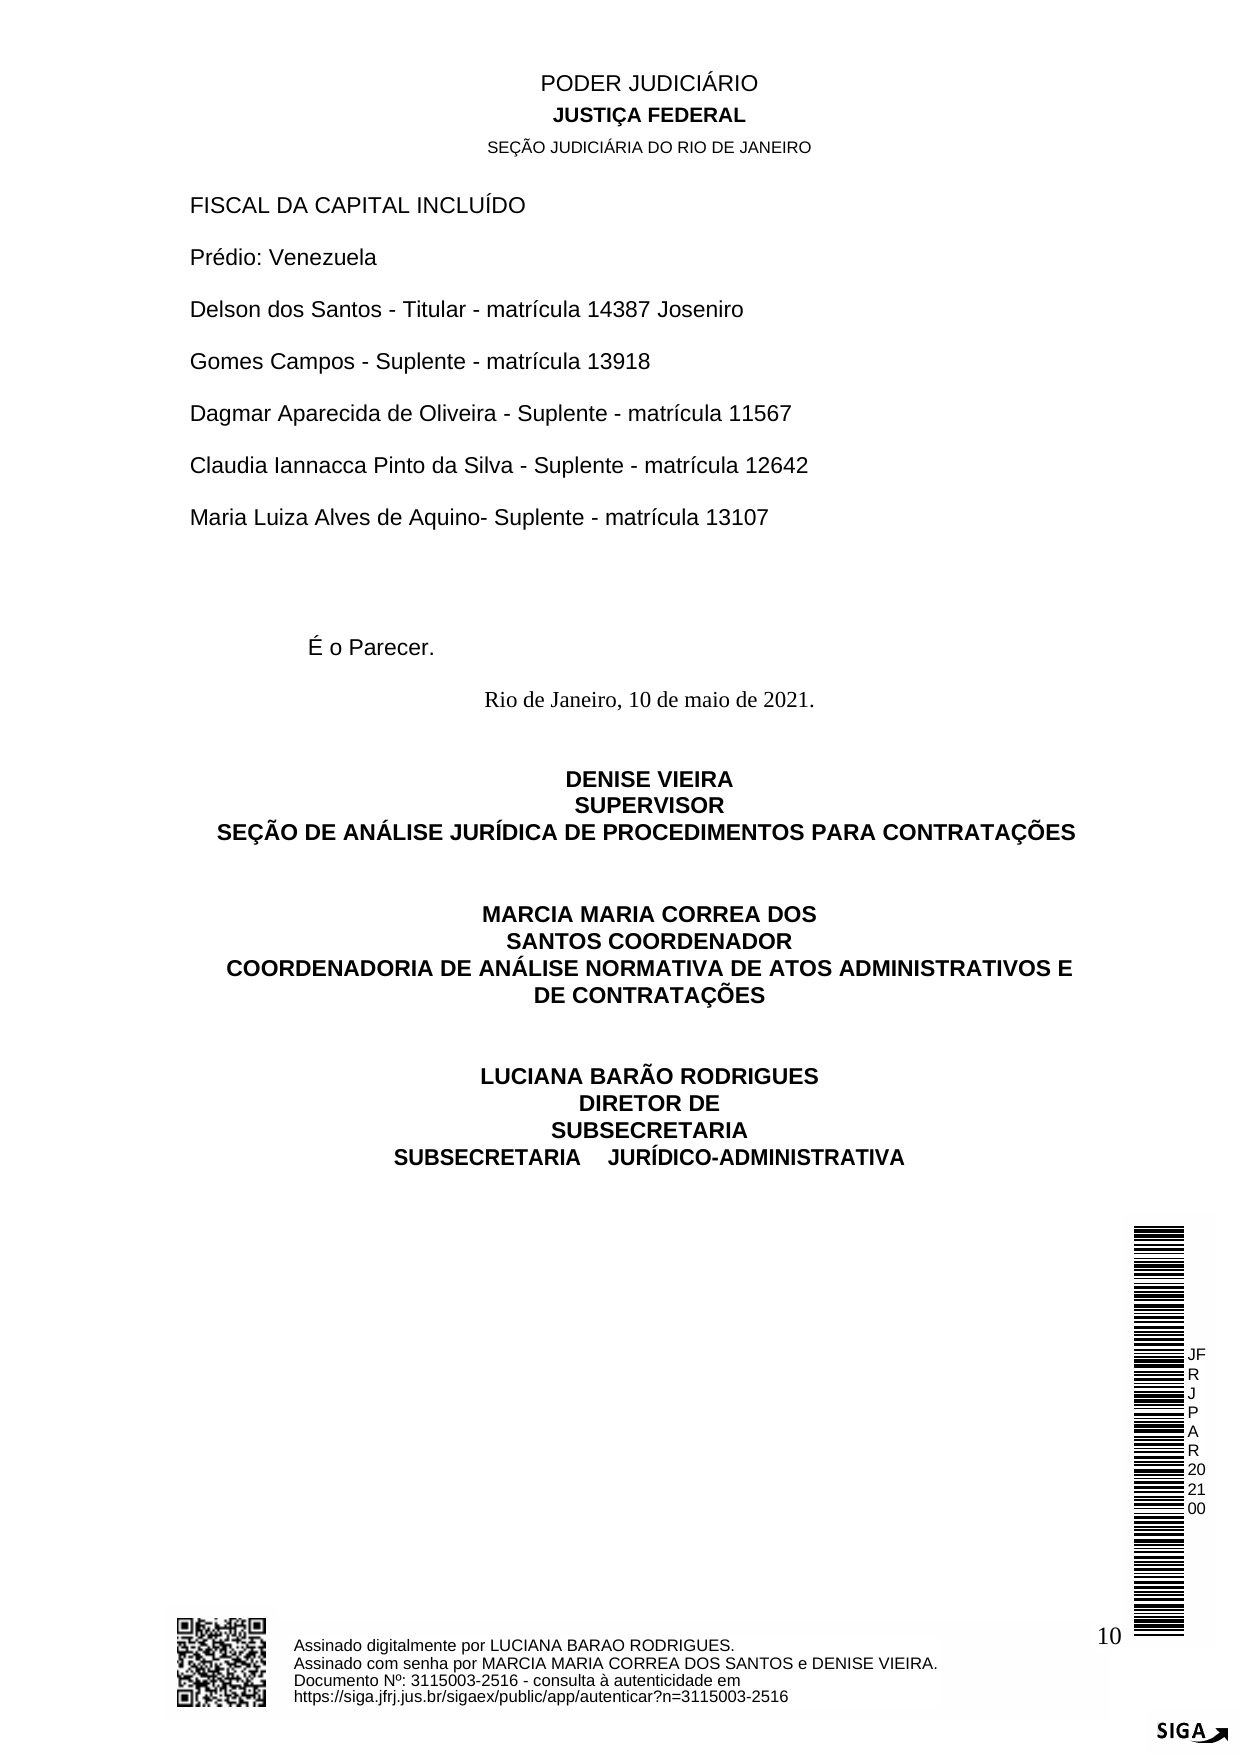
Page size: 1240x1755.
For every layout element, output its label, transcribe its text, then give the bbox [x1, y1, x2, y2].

text DENISE VIEIRA SUPERVISOR [565, 766, 733, 819]
text Dagmar Aparecida de Oliveira - Suplente - matrícula 11567 Claudia Iannacca Pinto da Silva - Suplente - matrícula 12642 Maria Luiza Alves de Aquino- Suplente - matrícula 13107 [189, 400, 810, 530]
text SEÇÃO DE ANÁLISE JURÍDICA DE PROCEDIMENTOS PARA CONTRATAÇÕES [203, 819, 1089, 846]
text COORDENADORIA DE ANÁLISE NORMATIVA DE ATOS ADMINISTRATIVOS E DE CONTRATAÇÕES [209, 955, 1089, 1008]
text Delson dos Santos - Titular - matrícula 14387 Joseniro Gomes Campos - Suplente - matrícula 13918 [189, 296, 810, 374]
text SUBSECRETARIA JURÍDICO-ADMINISTRATIVA [209, 1144, 1089, 1170]
text JFRJPAR202100998A [1187, 1345, 1206, 1517]
text MARCIA MARIA CORREA DOS SANTOS COORDENADOR [431, 901, 867, 954]
text Prédio: Venezuela [189, 244, 1227, 271]
text FISCAL DA CAPITAL INCLUÍDO [189, 192, 1227, 218]
text É o Parecer. [308, 634, 1227, 661]
text Rio de Janeiro, 10 de maio de 2021. [209, 686, 1089, 712]
text LUCIANA BARÃO RODRIGUES DIRETOR DE SUBSECRETARIA [477, 1063, 822, 1143]
